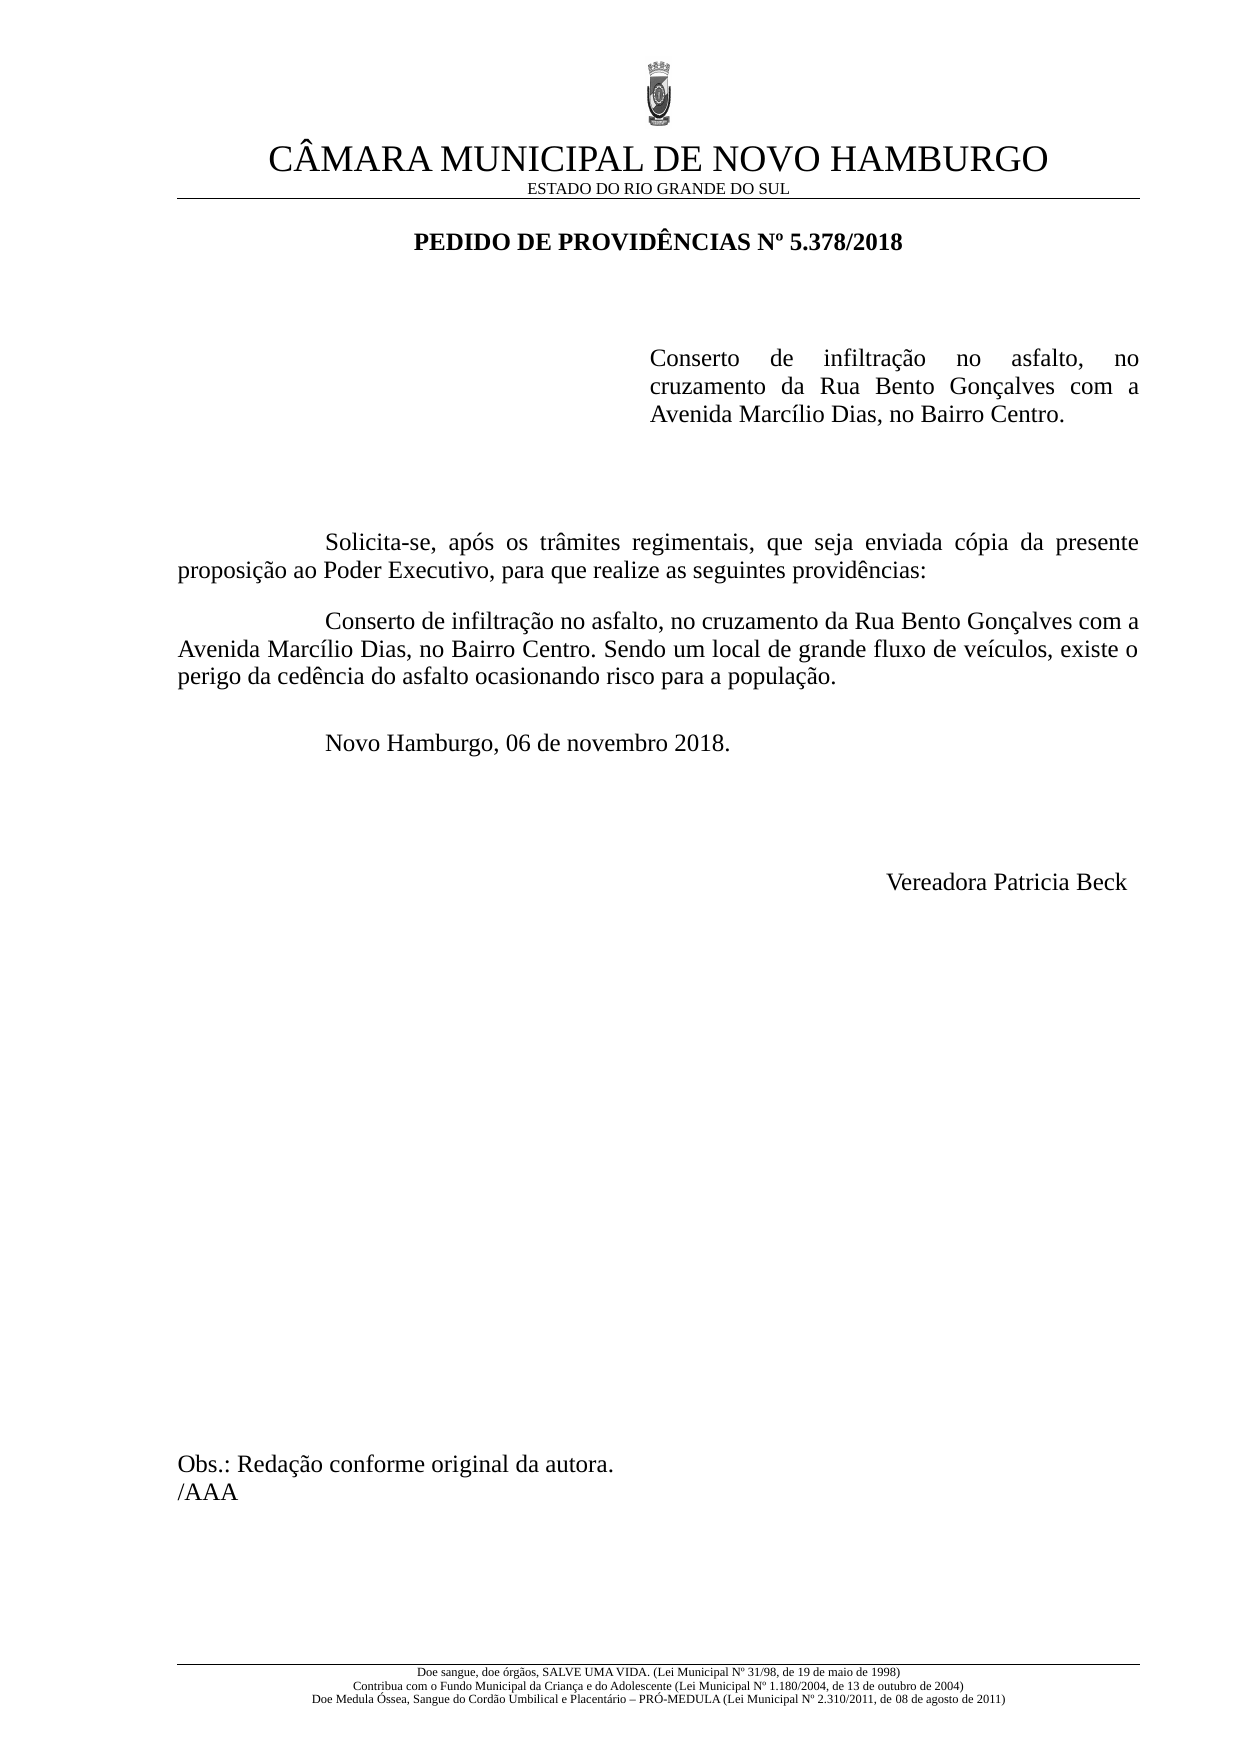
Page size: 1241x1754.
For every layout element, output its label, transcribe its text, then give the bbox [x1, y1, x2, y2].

text PEDIDO DE PROVIDÊNCIAS Nº 5.378/2018 [177, 228, 1140, 256]
text Obs.: Redação conforme original da autora. [177, 1450, 1140, 1478]
text Novo Hamburgo, 06 de novembro 2018. [177, 729, 1140, 757]
text /AAA [177, 1478, 1140, 1505]
text Vereadora Patricia Beck [177, 868, 1140, 896]
text Conserto de infiltração no asfalto, no cruzamento da Rua Bento Gonçalves com a Avenida Marcílio Dias, no Bairro Centro. [649, 344, 1140, 428]
text Conserto de infiltração no asfalto, no cruzamento da Rua Bento Gonçalves com a Avenida Marcílio Dias, no Bairro Centro. Sendo um local de grande fluxo de veículos, existe o perigo da cedência do asfalto ocasionando risco para a população. [177, 607, 1140, 690]
text Solicita-se, após os trâmites regimentais, que seja enviada cópia da presente proposição ao Poder Executivo, para que realize as seguintes providências: [177, 528, 1140, 583]
